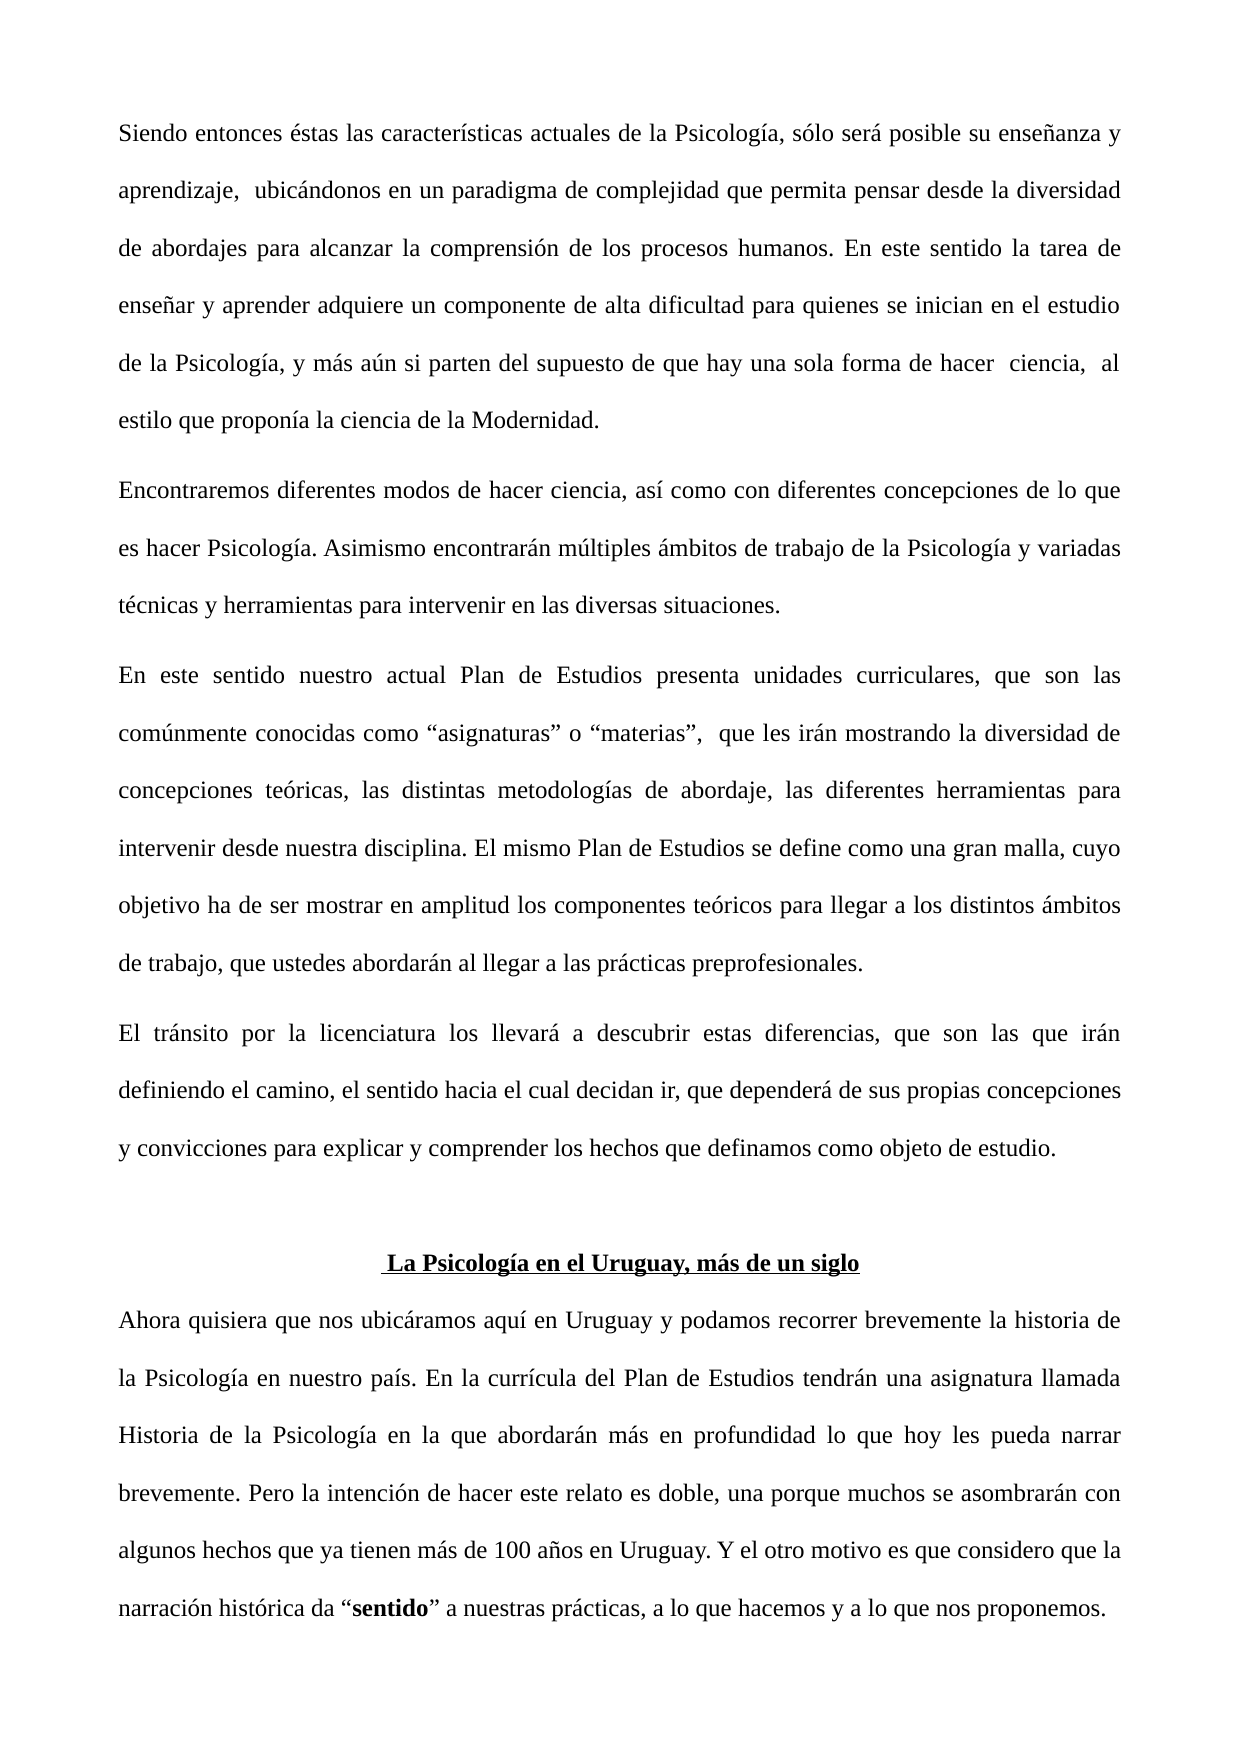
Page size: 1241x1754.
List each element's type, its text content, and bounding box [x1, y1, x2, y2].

text El tránsito por la licenciatura los llevará a descubrir estas diferencias, que son las que irán definiendo el camino, el sentido hacia el cual decidan ir, que dependerá de sus propias concepciones y convicciones para explicar y comprender los hechos que definamos como objeto de estudio. [118, 1018, 1122, 1162]
text Siendo entonces éstas las características actuales de la Psicología, sólo será posible su enseñanza y aprendizaje, ubicándonos en un paradigma de complejidad que permita pensar desde la diversidad de abordajes para alcanzar la comprensión de los procesos humanos. En este sentido la tarea de enseñar y aprender adquiere un componente de alta dificultad para quienes se inician en el estudio de la Psicología, y más aún si parten del supuesto de que hay una sola forma de hacer ciencia, al estilo que proponía la ciencia de la Modernidad. [118, 118, 1122, 434]
text La Psicología en el Uruguay, más de un siglo [118, 1248, 1122, 1277]
text Encontraremos diferentes modos de hacer ciencia, así como con diferentes concepciones de lo que es hacer Psicología. Asimismo encontrarán múltiples ámbitos de trabajo de la Psicología y variadas técnicas y herramientas para intervenir en las diversas situaciones. [118, 476, 1122, 619]
text En este sentido nuestro actual Plan de Estudios presenta unidades curriculares, que son las comúnmente conocidas como “asignaturas” o “materias”, que les irán mostrando la diversidad de concepciones teóricas, las distintas metodologías de abordaje, las diferentes herramientas para intervenir desde nuestra disciplina. El mismo Plan de Estudios se define como una gran malla, cuyo objetivo ha de ser mostrar en amplitud los componentes teóricos para llegar a los distintos ámbitos de trabajo, que ustedes abordarán al llegar a las prácticas preprofesionales. [118, 661, 1122, 977]
text Ahora quisiera que nos ubicáramos aquí en Uruguay y podamos recorrer brevemente la historia de la Psicología en nuestro país. En la currícula del Plan de Estudios tendrán una asignatura llamada Historia de la Psicología en la que abordarán más en profundidad lo que hoy les pueda narrar brevemente. Pero la intención de hacer este relato es doble, una porque muchos se asombrarán con algunos hechos que ya tienen más de 100 años en Uruguay. Y el otro motivo es que considero que la narración histórica da “sentido” a nuestras prácticas, a lo que hacemos y a lo que nos proponemos. [118, 1306, 1122, 1622]
